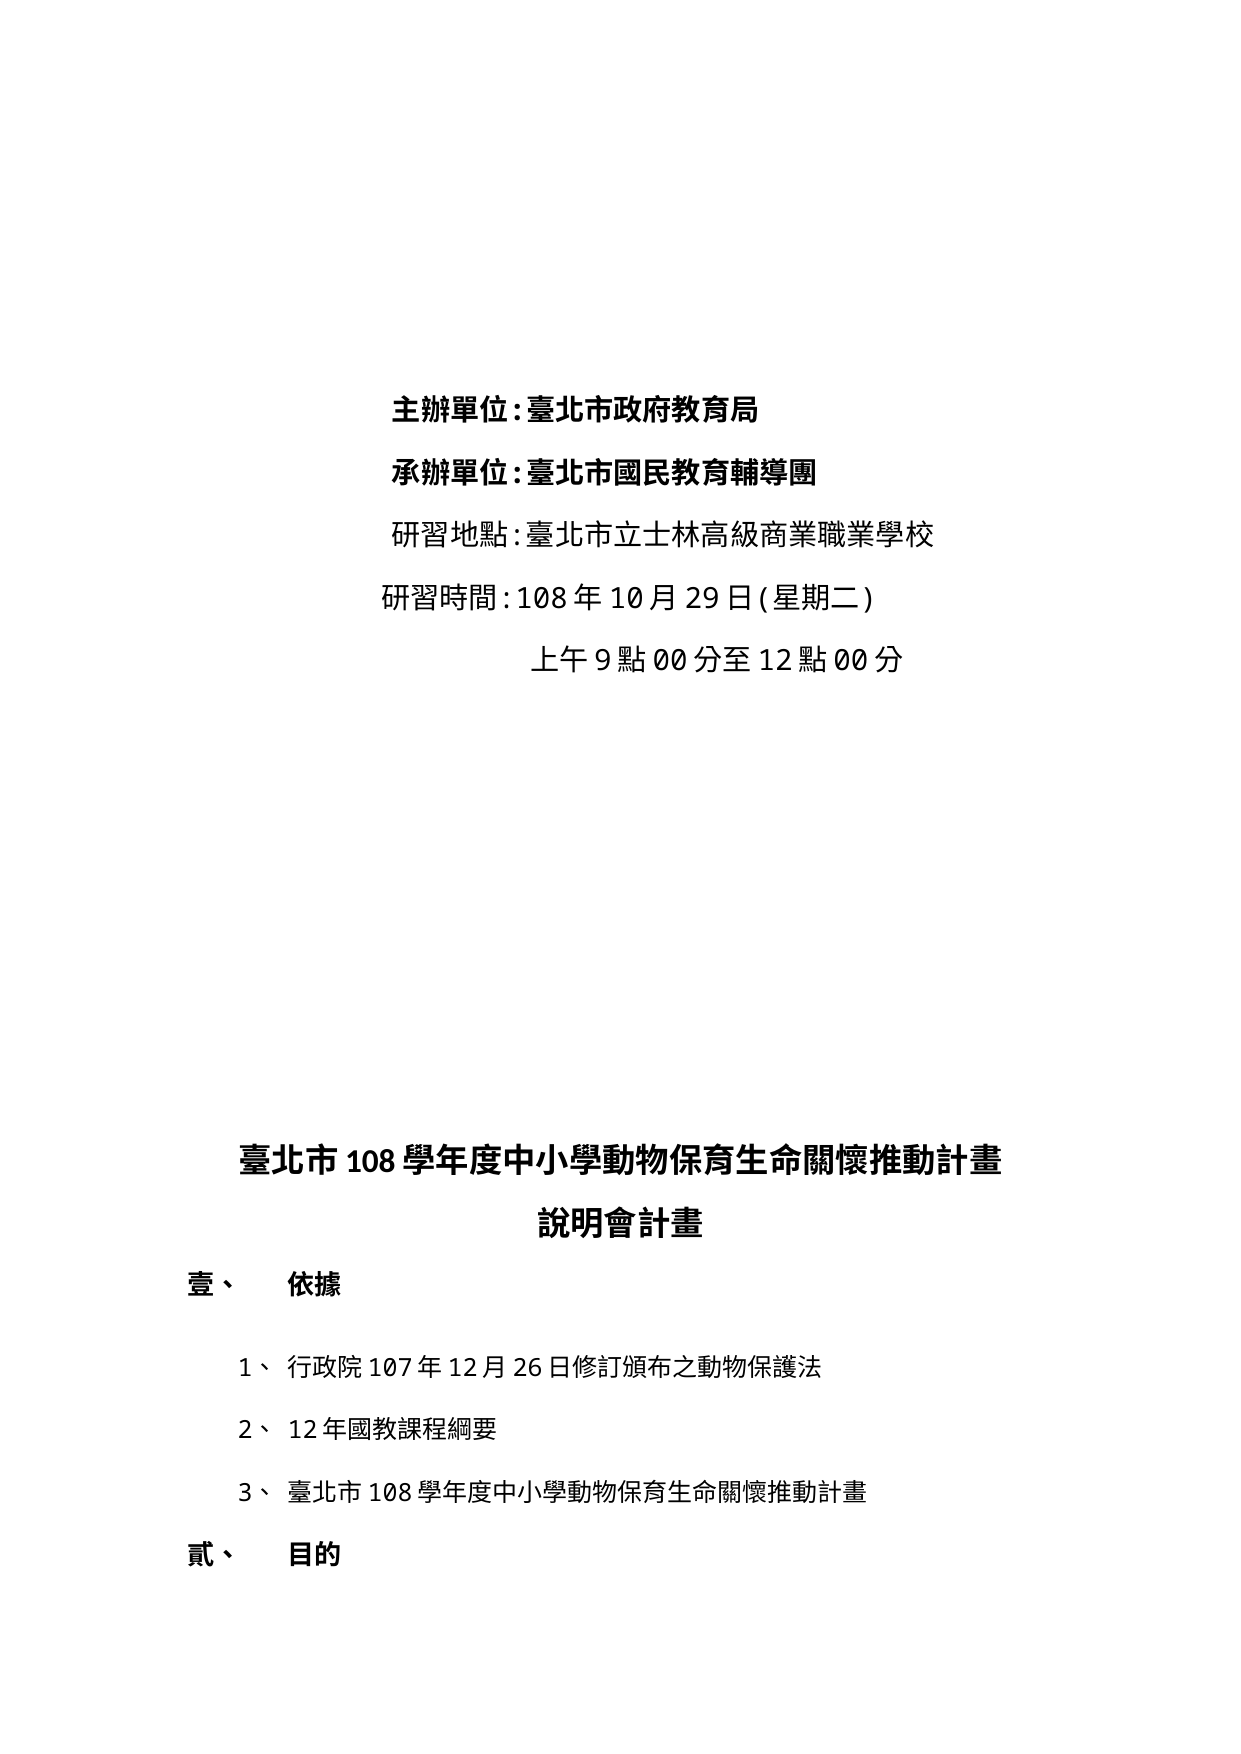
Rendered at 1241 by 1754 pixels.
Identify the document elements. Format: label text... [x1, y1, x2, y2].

text 承辦單位:臺北市國民教育輔導團 [187, 429, 1053, 491]
text 說明會計畫 [187, 1179, 1053, 1241]
text 上午9點00分至12點00分 [187, 616, 1053, 679]
list 臺北市108學年度中小學動物保育生命關懷推動計畫 [237, 1448, 1053, 1511]
list 依據 [187, 1241, 1053, 1304]
text 臺北市108學年度中小學動物保育生命關懷推動計畫 [187, 1116, 1053, 1179]
text 研習地點:臺北市立士林高級商業職業學校 [187, 491, 1053, 554]
list 12年國教課程綱要 [237, 1386, 1053, 1448]
text 研習時間:108年10月29日(星期二) [187, 554, 1053, 616]
list 目的 [187, 1511, 1053, 1573]
text 主辦單位:臺北市政府教育局 [187, 366, 1053, 429]
list 行政院107年12月26日修訂頒布之動物保護法 [237, 1323, 1053, 1386]
